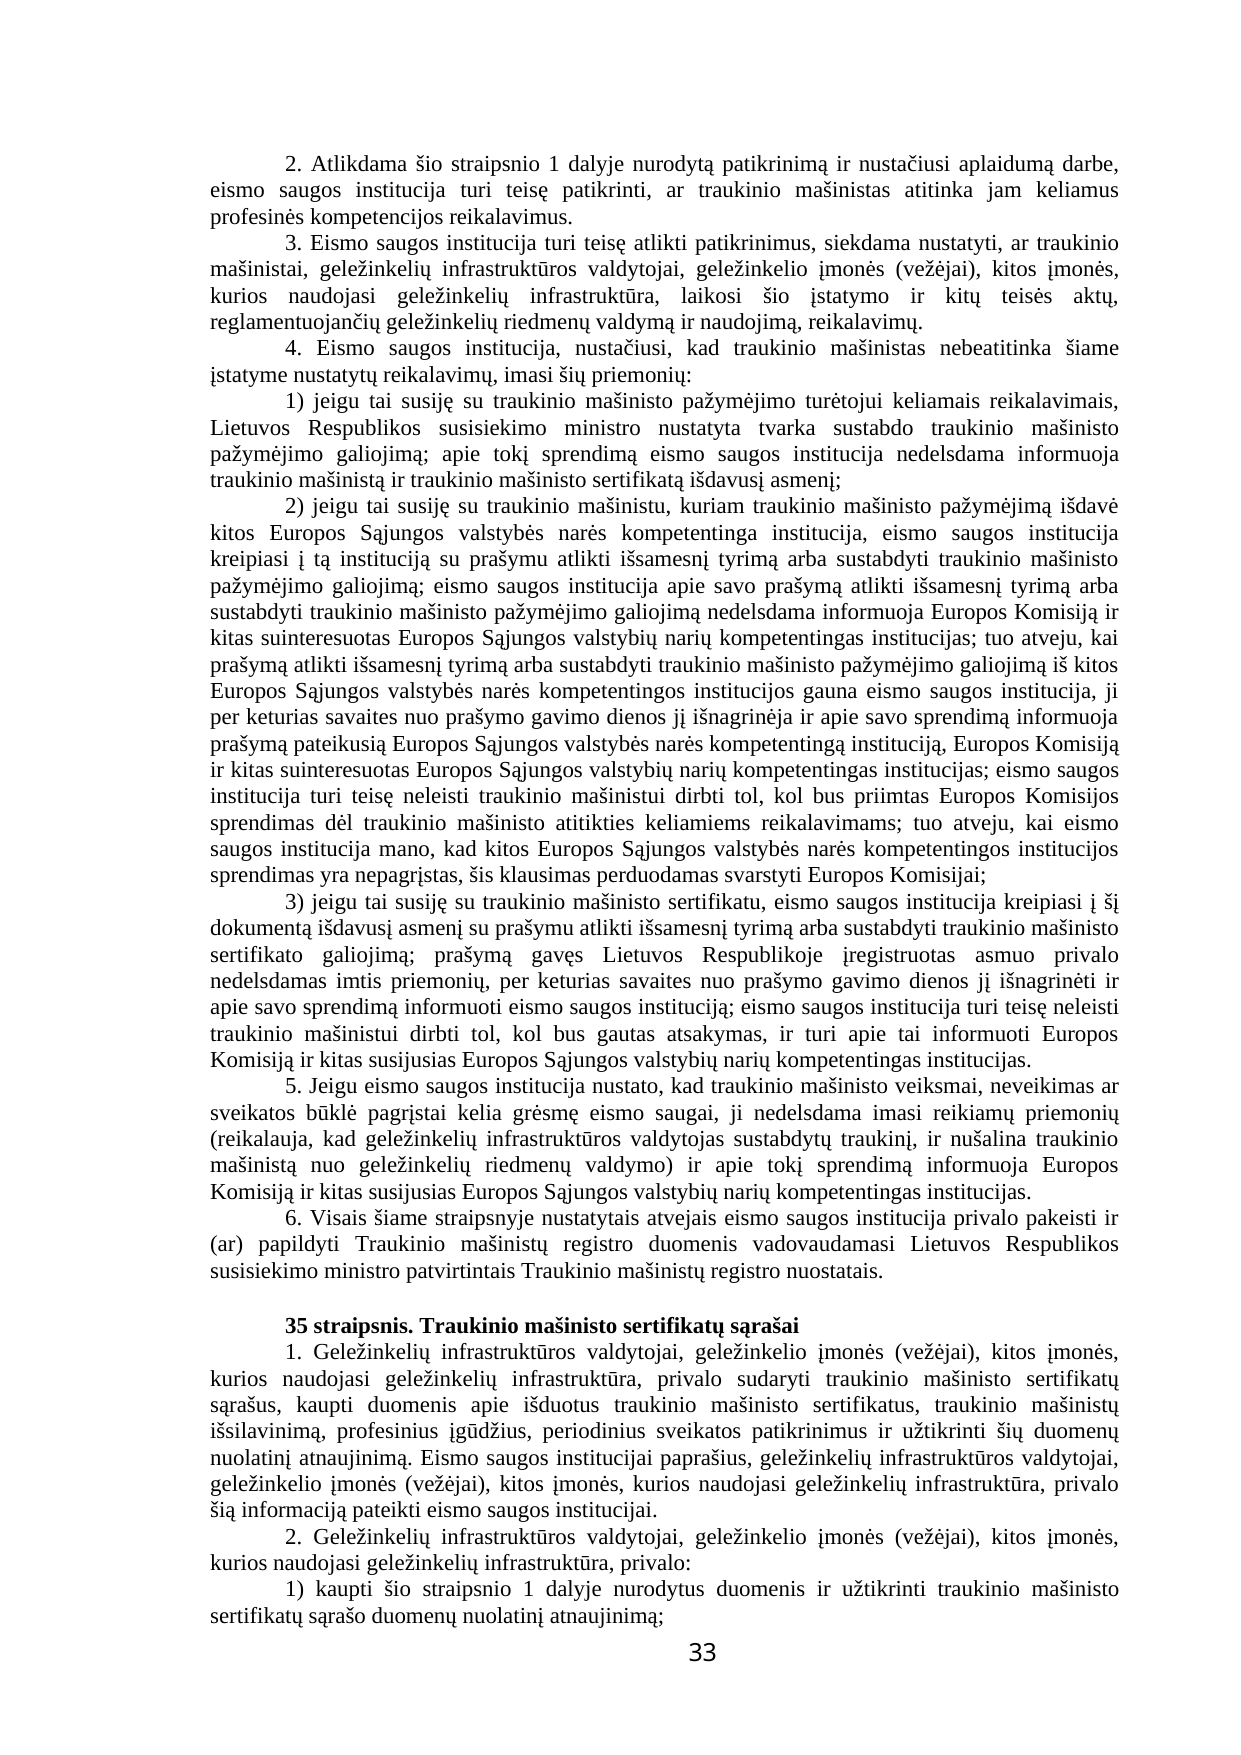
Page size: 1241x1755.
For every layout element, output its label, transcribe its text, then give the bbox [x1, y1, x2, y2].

text 3) jeigu tai susiję su traukinio mašinisto sertifikatu, eismo saugos institucija kreipiasi į šį dokumentą išdavusį asmenį su prašymu atlikti išsamesnį tyrimą arba sustabdyti traukinio mašinisto sertifikato galiojimą; prašymą gavęs Lietuvos Respublikoje įregistruotas asmuo privalo nedelsdamas imtis priemonių, per keturias savaites nuo prašymo gavimo dienos jį išnagrinėti ir apie savo sprendimą informuoti eismo saugos instituciją; eismo saugos institucija turi teisę neleisti traukinio mašinistui dirbti tol, kol bus gautas atsakymas, ir turi apie tai informuoti Europos Komisiją ir kitas susijusias Europos Sąjungos valstybių narių kompetentingas institucijas. [210, 888, 1120, 1072]
text 5. Jeigu eismo saugos institucija nustato, kad traukinio mašinisto veiksmai, neveikimas ar sveikatos būklė pagrįstai kelia grėsmę eismo saugai, ji nedelsdama imasi reikiamų priemonių (reikalauja, kad geležinkelių infrastruktūros valdytojas sustabdytų traukinį, ir nušalina traukinio mašinistą nuo geležinkelių riedmenų valdymo) ir apie tokį sprendimą informuoja Europos Komisiją ir kitas susijusias Europos Sąjungos valstybių narių kompetentingas institucijas. [210, 1072, 1120, 1204]
text 35 straipsnis. Traukinio mašinisto sertifikatų sąrašai [210, 1312, 1120, 1338]
text 4. Eismo saugos institucija, nustačiusi, kad traukinio mašinistas nebeatitinka šiame įstatyme nustatytų reikalavimų, imasi šių priemonių: [210, 334, 1120, 387]
text 3. Eismo saugos institucija turi teisę atlikti patikrinimus, siekdama nustatyti, ar traukinio mašinistai, geležinkelių infrastruktūros valdytojai, geležinkelio įmonės (vežėjai), kitos įmonės, kurios naudojasi geležinkelių infrastruktūra, laikosi šio įstatymo ir kitų teisės aktų, reglamentuojančių geležinkelių riedmenų valdymą ir naudojimą, reikalavimų. [210, 229, 1120, 334]
text 1) jeigu tai susiję su traukinio mašinisto pažymėjimo turėtojui keliamais reikalavimais, Lietuvos Respublikos susisiekimo ministro nustatyta tvarka sustabdo traukinio mašinisto pažymėjimo galiojimą; apie tokį sprendimą eismo saugos institucija nedelsdama informuoja traukinio mašinistą ir traukinio mašinisto sertifikatą išdavusį asmenį; [210, 387, 1120, 493]
text 6. Visais šiame straipsnyje nustatytais atvejais eismo saugos institucija privalo pakeisti ir (ar) papildyti Traukinio mašinistų registro duomenis vadovaudamasi Lietuvos Respublikos susisiekimo ministro patvirtintais Traukinio mašinistų registro nuostatais. [210, 1204, 1120, 1283]
text 1) kaupti šio straipsnio 1 dalyje nurodytus duomenis ir užtikrinti traukinio mašinisto sertifikatų sąrašo duomenų nuolatinį atnaujinimą; [210, 1576, 1120, 1628]
text 1. Geležinkelių infrastruktūros valdytojai, geležinkelio įmonės (vežėjai), kitos įmonės, kurios naudojasi geležinkelių infrastruktūra, privalo sudaryti traukinio mašinisto sertifikatų sąrašus, kaupti duomenis apie išduotus traukinio mašinisto sertifikatus, traukinio mašinistų išsilavinimą, profesinius įgūdžius, periodinius sveikatos patikrinimus ir užtikrinti šių duomenų nuolatinį atnaujinimą. Eismo saugos institucijai paprašius, geležinkelių infrastruktūros valdytojai, geležinkelio įmonės (vežėjai), kitos įmonės, kurios naudojasi geležinkelių infrastruktūra, privalo šią informaciją pateikti eismo saugos institucijai. [210, 1338, 1120, 1523]
text 2. Geležinkelių infrastruktūros valdytojai, geležinkelio įmonės (vežėjai), kitos įmonės, kurios naudojasi geležinkelių infrastruktūra, privalo: [210, 1523, 1120, 1576]
text 2. Atlikdama šio straipsnio 1 dalyje nurodytą patikrinimą ir nustačiusi aplaidumą darbe, eismo saugos institucija turi teisę patikrinti, ar traukinio mašinistas atitinka jam keliamus profesinės kompetencijos reikalavimus. [210, 150, 1120, 229]
text 2) jeigu tai susiję su traukinio mašinistu, kuriam traukinio mašinisto pažymėjimą išdavė kitos Europos Sąjungos valstybės narės kompetentinga institucija, eismo saugos institucija kreipiasi į tą instituciją su prašymu atlikti išsamesnį tyrimą arba sustabdyti traukinio mašinisto pažymėjimo galiojimą; eismo saugos institucija apie savo prašymą atlikti išsamesnį tyrimą arba sustabdyti traukinio mašinisto pažymėjimo galiojimą nedelsdama informuoja Europos Komisiją ir kitas suinteresuotas Europos Sąjungos valstybių narių kompetentingas institucijas; tuo atveju, kai prašymą atlikti išsamesnį tyrimą arba sustabdyti traukinio mašinisto pažymėjimo galiojimą iš kitos Europos Sąjungos valstybės narės kompetentingos institucijos gauna eismo saugos institucija, ji per keturias savaites nuo prašymo gavimo dienos jį išnagrinėja ir apie savo sprendimą informuoja prašymą pateikusią Europos Sąjungos valstybės narės kompetentingą instituciją, Europos Komisiją ir kitas suinteresuotas Europos Sąjungos valstybių narių kompetentingas institucijas; eismo saugos institucija turi teisę neleisti traukinio mašinistui dirbti tol, kol bus priimtas Europos Komisijos sprendimas dėl traukinio mašinisto atitikties keliamiems reikalavimams; tuo atveju, kai eismo saugos institucija mano, kad kitos Europos Sąjungos valstybės narės kompetentingos institucijos sprendimas yra nepagrįstas, šis klausimas perduodamas svarstyti Europos Komisijai; [210, 493, 1120, 888]
